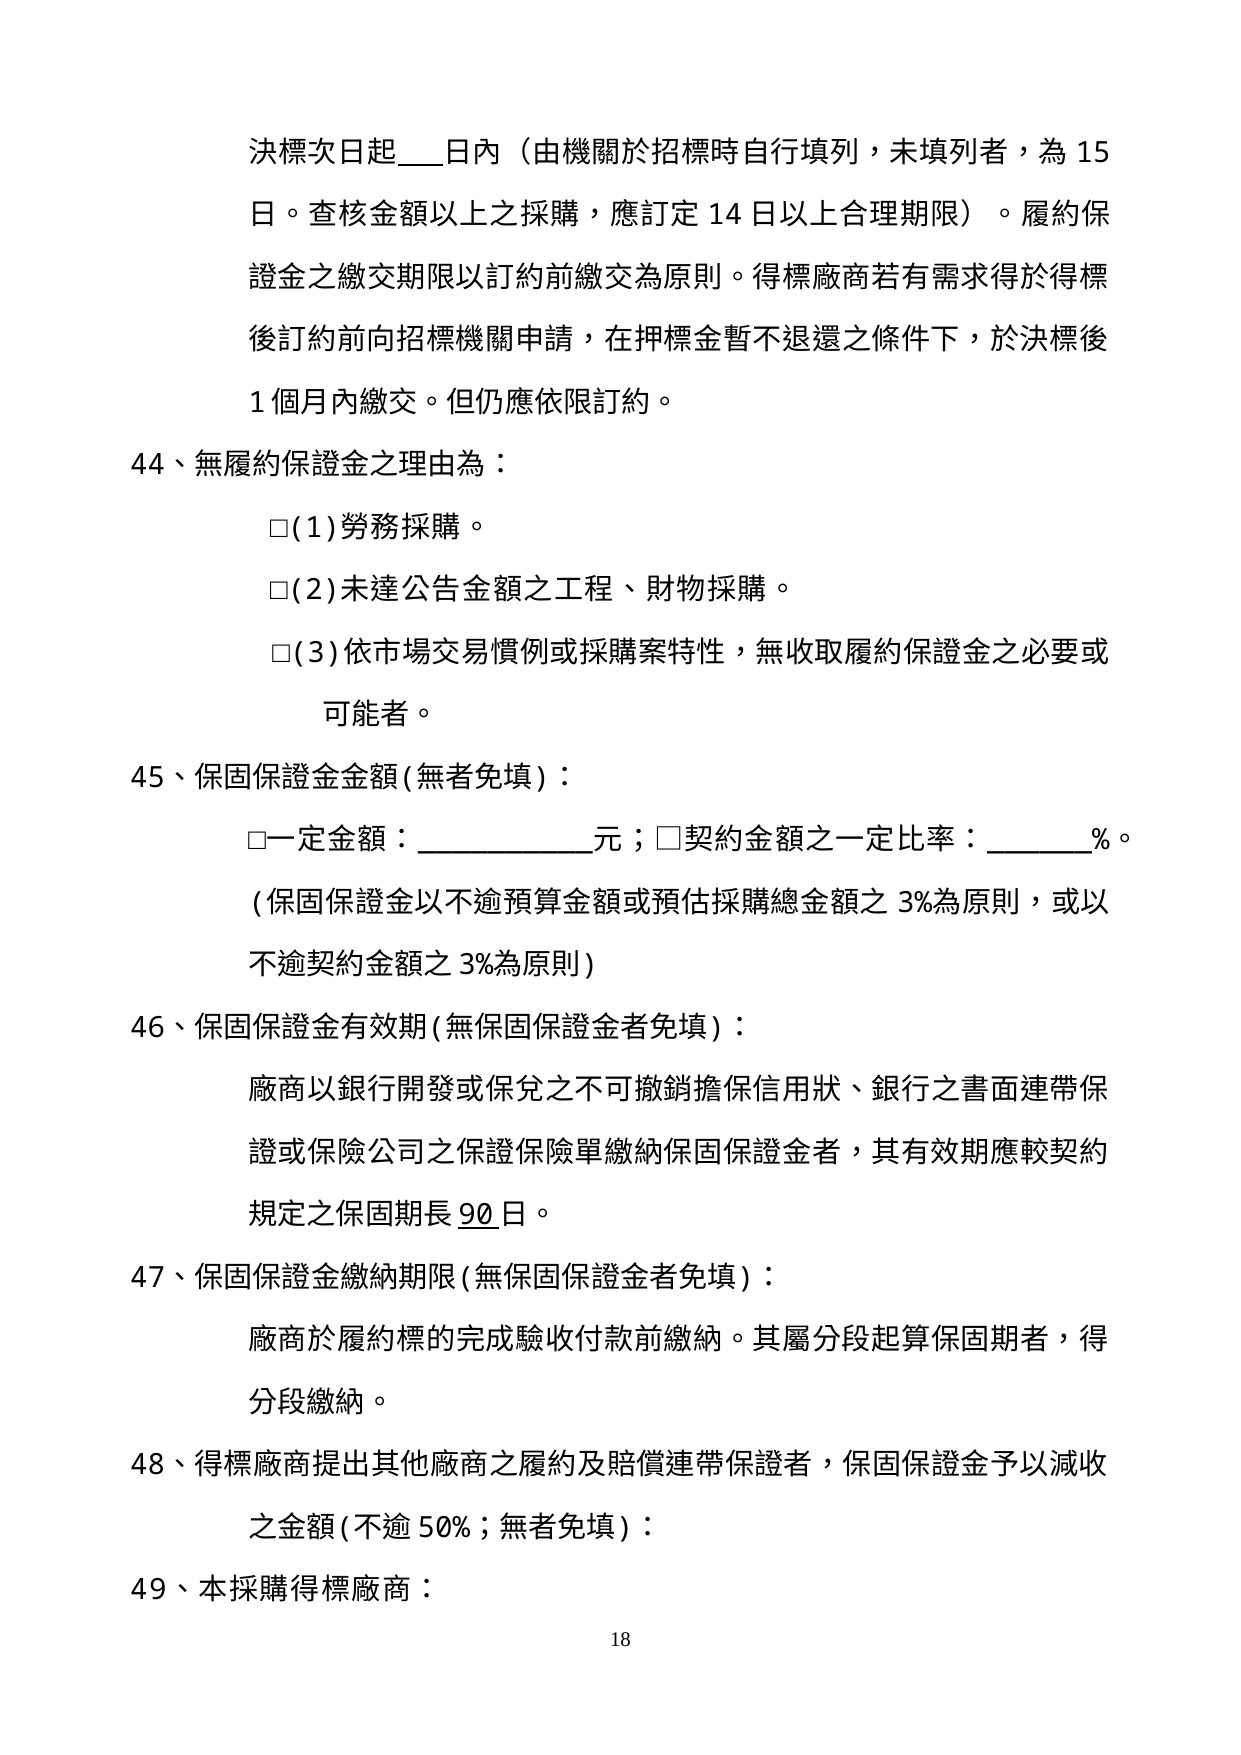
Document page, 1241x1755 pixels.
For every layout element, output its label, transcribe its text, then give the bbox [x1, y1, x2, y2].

text □(3)依市場交易慣例或採購案特性，無收取履約保證金之必要或可能者。 [130, 608, 1110, 733]
list 保固保證金金額(無者免填)： [130, 733, 1110, 795]
text 決標次日起 日內（由機關於招標時自行填列，未填列者，為15日。查核金額以上之採購，應訂定14日以上合理期限）。履約保證金之繳交期限以訂約前繳交為原則。得標廠商若有需求得於得標後訂約前向招標機關申請，在押標金暫不退還之條件下，於決標後1個月內繳交。但仍應依限訂約。 [248, 108, 1110, 420]
text □(1)勞務採購。 [130, 483, 1110, 545]
list 保固保證金繳納期限(無保固保證金者免填)： [130, 1233, 1110, 1295]
text 廠商以銀行開發或保兌之不可撤銷擔保信用狀、銀行之書面連帶保證或保險公司之保證保險單繳納保固保證金者，其有效期應較契約規定之保固期長90日。 [248, 1045, 1110, 1233]
text □一定金額：__________元；□契約金額之一定比率：______%。(保固保證金以不逾預算金額或預估採購總金額之3%為原則，或以不逾契約金額之3%為原則) [248, 795, 1110, 983]
list 本採購得標廠商： [130, 1545, 1110, 1608]
list 得標廠商提出其他廠商之履約及賠償連帶保證者，保固保證金予以減收之金額(不逾50%；無者免填)： [130, 1420, 1110, 1545]
list 保固保證金有效期(無保固保證金者免填)： [130, 983, 1110, 1045]
list 無履約保證金之理由為： [130, 420, 1110, 483]
text 廠商於履約標的完成驗收付款前繳納。其屬分段起算保固期者，得分段繳納。 [248, 1295, 1110, 1420]
text □(2)未達公告金額之工程、財物採購。 [130, 545, 1110, 608]
